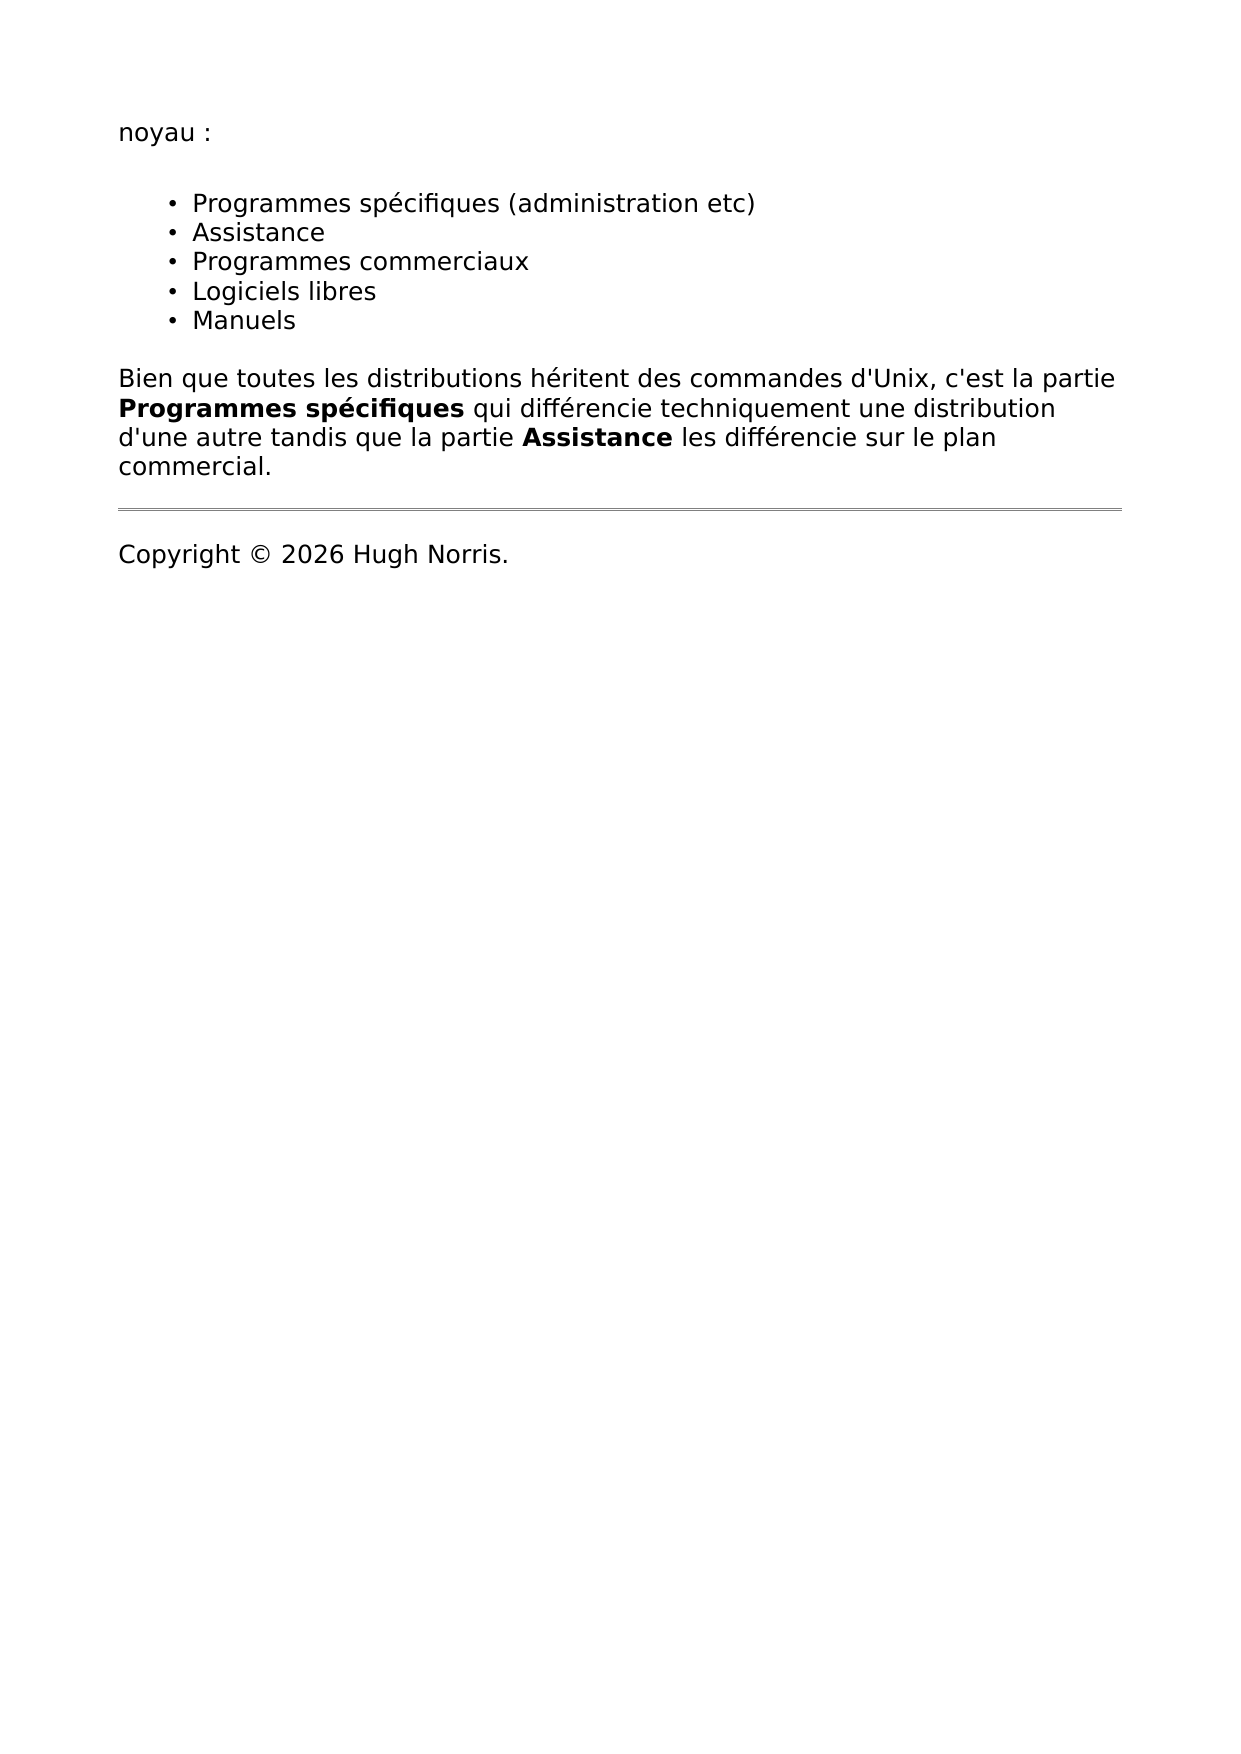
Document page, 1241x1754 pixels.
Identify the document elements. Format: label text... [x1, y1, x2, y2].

list Manuels [177, 306, 1122, 335]
list Programmes spécifiques (administration etc) [177, 189, 1122, 218]
list Assistance [177, 218, 1122, 248]
text Copyright © 2026 Hugh Norris. [118, 540, 1122, 569]
text Bien que toutes les distributions héritent des commandes d'Unix, c'est la partie Programmes spécifiques qui différencie techniquement une distribution d'une autre tandis que la partie Assistance les différencie sur le plan commercial. [118, 364, 1122, 481]
list Programmes commerciaux [177, 248, 1122, 277]
text noyau : [118, 118, 1122, 147]
list Logiciels libres [177, 277, 1122, 306]
